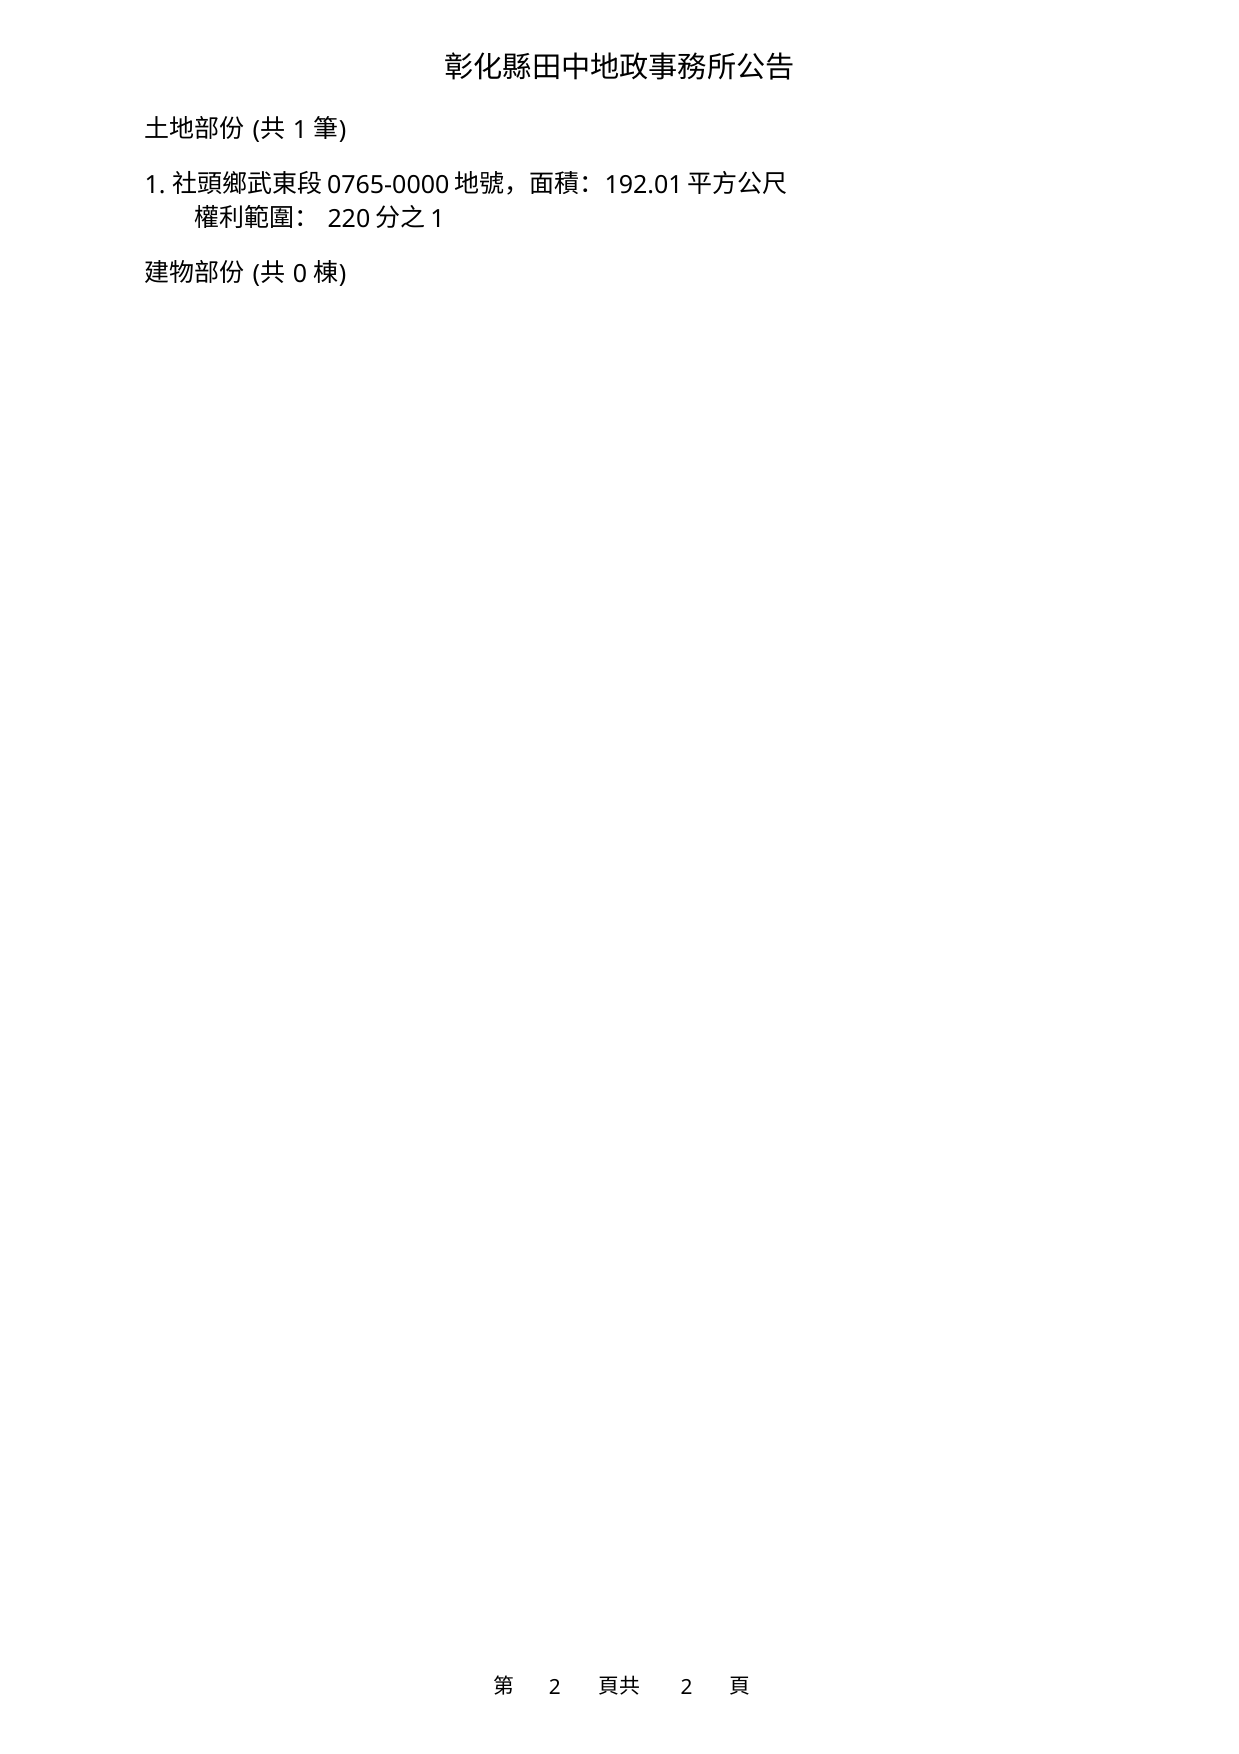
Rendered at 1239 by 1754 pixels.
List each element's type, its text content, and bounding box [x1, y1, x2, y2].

table_cell 1. 社頭鄉武東段0765-0000地號，面積：192.01平方公尺 權利範圍： 220分之1 [62, 166, 1177, 238]
table_cell [0, 95, 62, 166]
table_cell [483, 310, 523, 1666]
table_cell 建物部份 (共 0 棟) [62, 239, 1177, 310]
table_cell [720, 310, 760, 1666]
table_cell 2 [653, 1666, 719, 1707]
table_cell [62, 310, 483, 1666]
table_cell [585, 310, 653, 1666]
table_header [483, 0, 523, 41]
table_cell 頁 [720, 1666, 760, 1707]
table_header [1177, 0, 1239, 41]
table_cell [1177, 1666, 1239, 1707]
table_cell [760, 1666, 1177, 1707]
table_cell 2 [524, 1666, 585, 1707]
table_cell 土地部份 (共 1 筆) [62, 95, 1177, 166]
table_cell 彰化縣田中地政事務所公告 [62, 41, 1177, 94]
table_cell [0, 1666, 62, 1707]
table_cell [1177, 41, 1239, 94]
table_cell [62, 1666, 483, 1707]
table_cell [653, 310, 719, 1666]
table_header [0, 0, 62, 41]
table_header [720, 0, 760, 41]
table_cell 頁共 [585, 1666, 653, 1707]
table_cell [760, 310, 1177, 1666]
table_cell [1177, 239, 1239, 310]
table_cell [1177, 310, 1239, 1666]
table_cell [1177, 95, 1239, 166]
table_cell [0, 239, 62, 310]
table_header [524, 0, 585, 41]
table_cell 第 [483, 1666, 523, 1707]
table_header [653, 0, 719, 41]
table_cell [1177, 166, 1239, 238]
table_header [585, 0, 653, 41]
table_cell [0, 41, 62, 94]
table_header [62, 0, 483, 41]
table_header [760, 0, 1177, 41]
table_cell [524, 310, 585, 1666]
table_cell [0, 166, 62, 238]
table_cell [0, 310, 62, 1666]
